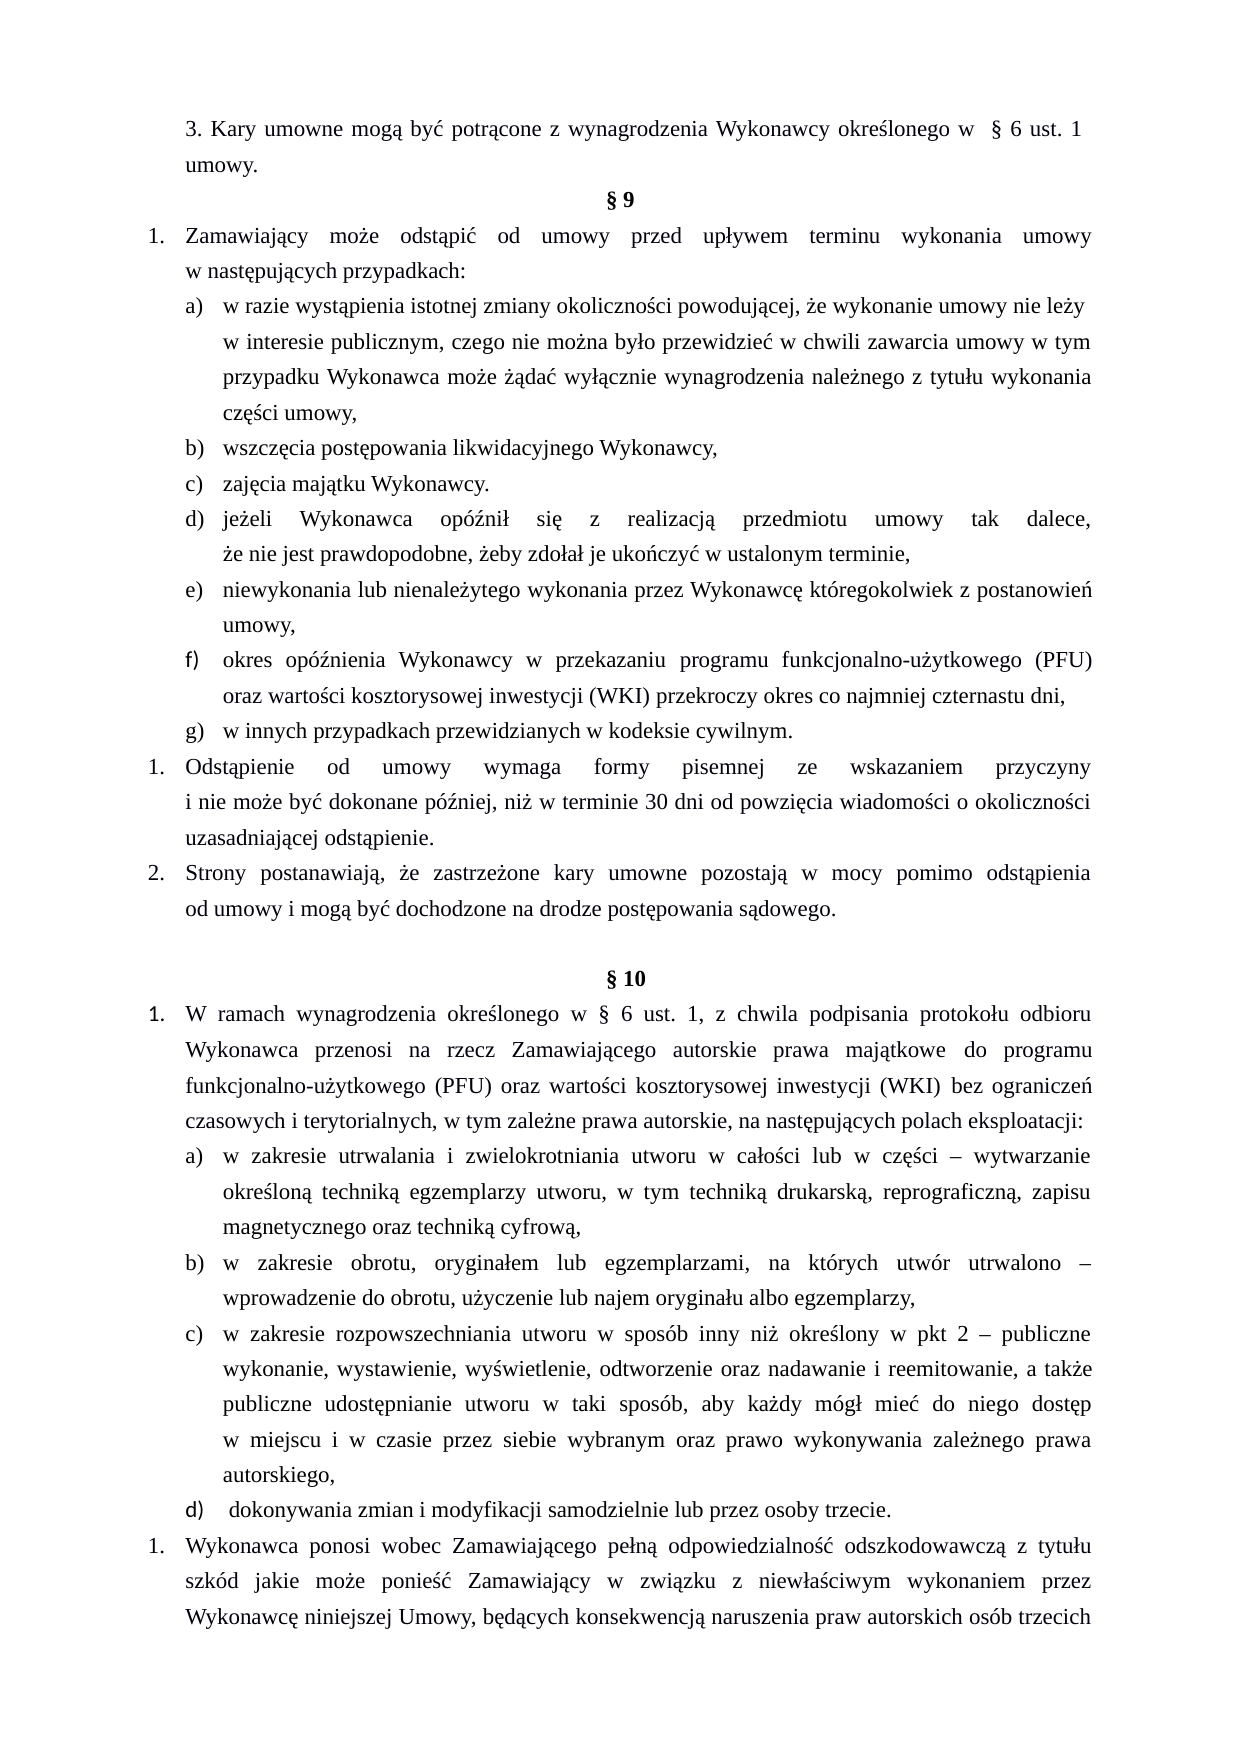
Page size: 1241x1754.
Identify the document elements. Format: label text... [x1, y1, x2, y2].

list zajęcia majątku Wykonawcy. [185, 461, 1092, 496]
list Wykonawca ponosi wobec Zamawiającego pełną odpowiedzialność odszkodowawczą z tytułu szkód jakie może ponieść Zamawiający w związku z niewłaściwym wykonaniem przez Wykonawcę niniejszej Umowy, będących konsekwencją naruszenia praw autorskich osób trzecich [148, 1523, 1092, 1629]
list jeżeli Wykonawca opóźnił się z realizacją przedmiotu umowy tak dalece, że nie jest prawdopodobne, żeby zdołał je ukończyć w ustalonym terminie, [185, 496, 1092, 567]
list w zakresie obrotu, oryginałem lub egzemplarzami, na których utwór utrwalono – wprowadzenie do obrotu, użyczenie lub najem oryginału albo egzemplarzy, [185, 1240, 1092, 1311]
list w zakresie rozpowszechniania utworu w sposób inny niż określony w pkt 2 – publiczne wykonanie, wystawienie, wyświetlenie, odtworzenie oraz nadawanie i reemitowanie, a także publiczne udostępnianie utworu w taki sposób, aby każdy mógł mieć do niego dostęp w miejscu i w czasie przez siebie wybranym oraz prawo wykonywania zależnego prawa autorskiego, [185, 1311, 1092, 1488]
list w zakresie utrwalania i zwielokrotniania utworu w całości lub w części – wytwarzanie określoną techniką egzemplarzy utworu, w tym techniką drukarską, reprograficzną, zapisu magnetycznego oraz techniką cyfrową, [185, 1133, 1092, 1240]
list wszczęcia postępowania likwidacyjnego Wykonawcy, [185, 425, 1092, 461]
text § 9 [148, 177, 1092, 213]
text § 10 [148, 956, 1092, 992]
list W ramach wynagrodzenia określonego w § 6 ust. 1, z chwila podpisania protokołu odbioru Wykonawca przenosi na rzecz Zamawiającego autorskie prawa majątkowe do programu funkcjonalno-użytkowego (PFU) oraz wartości kosztorysowej inwestycji (WKI) bez ograniczeń czasowych i terytorialnych, w tym zależne prawa autorskie, na następujących polach eksploatacji: [148, 992, 1092, 1133]
list dokonywania zmian i modyfikacji samodzielnie lub przez osoby trzecie. [185, 1488, 1092, 1523]
list w innych przypadkach przewidzianych w kodeksie cywilnym. [185, 708, 1092, 744]
list Strony postanawiają, że zastrzeżone kary umowne pozostają w mocy pomimo odstąpienia od umowy i mogą być dochodzone na drodze postępowania sądowego. [148, 850, 1092, 921]
list 3. Kary umowne mogą być potrącone z wynagrodzenia Wykonawcy określonego w § 6 ust. 1 umowy. [148, 106, 1092, 177]
list niewykonania lub nienależytego wykonania przez Wykonawcę któregokolwiek z postanowień umowy, [185, 567, 1092, 638]
list Zamawiający może odstąpić od umowy przed upływem terminu wykonania umowy w następujących przypadkach: [148, 213, 1092, 283]
list Odstąpienie od umowy wymaga formy pisemnej ze wskazaniem przyczyny i nie może być dokonane później, niż w terminie 30 dni od powzięcia wiadomości o okoliczności uzasadniającej odstąpienie. [148, 744, 1092, 850]
list okres opóźnienia Wykonawcy w przekazaniu programu funkcjonalno-użytkowego (PFU) oraz wartości kosztorysowej inwestycji (WKI) przekroczy okres co najmniej czternastu dni, [185, 638, 1092, 708]
list w razie wystąpienia istotnej zmiany okoliczności powodującej, że wykonanie umowy nie leży w interesie publicznym, czego nie można było przewidzieć w chwili zawarcia umowy w tym przypadku Wykonawca może żądać wyłącznie wynagrodzenia należnego z tytułu wykonania części umowy, [185, 283, 1092, 425]
